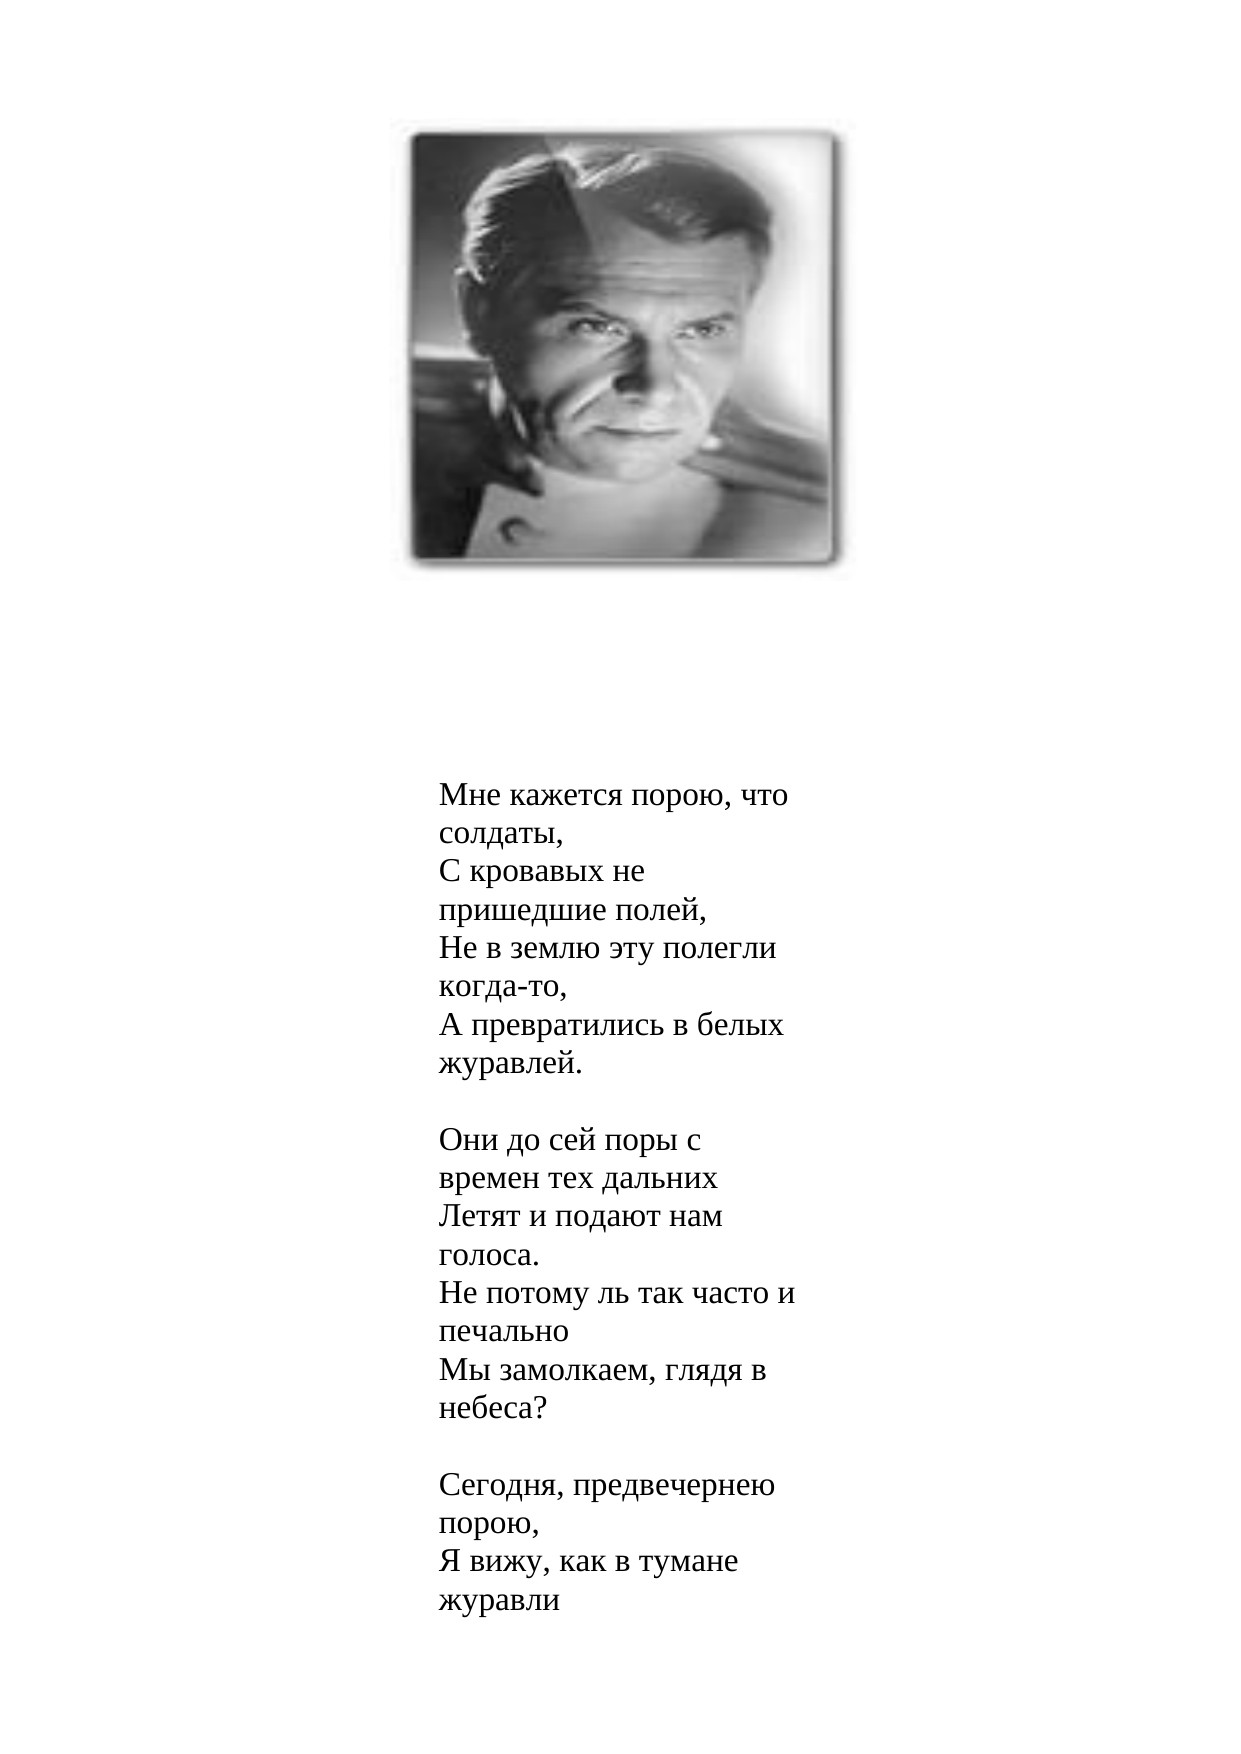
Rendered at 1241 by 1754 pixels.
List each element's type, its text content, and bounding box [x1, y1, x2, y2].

picture [389, 118, 857, 581]
table_header Мне кажется порою, что солдаты, С кровавых не пришедшие полей, Не в землю эту полегли когда-то, А превратились в белых журавлей. Они до сей поры с времен тех дальних Летят и подают нам голоса. Не потому ль так часто и печально Мы замолкаем, глядя в небеса? Сегодня, предвечернею порою, Я вижу, как в тумане журавли [437, 773, 803, 1619]
